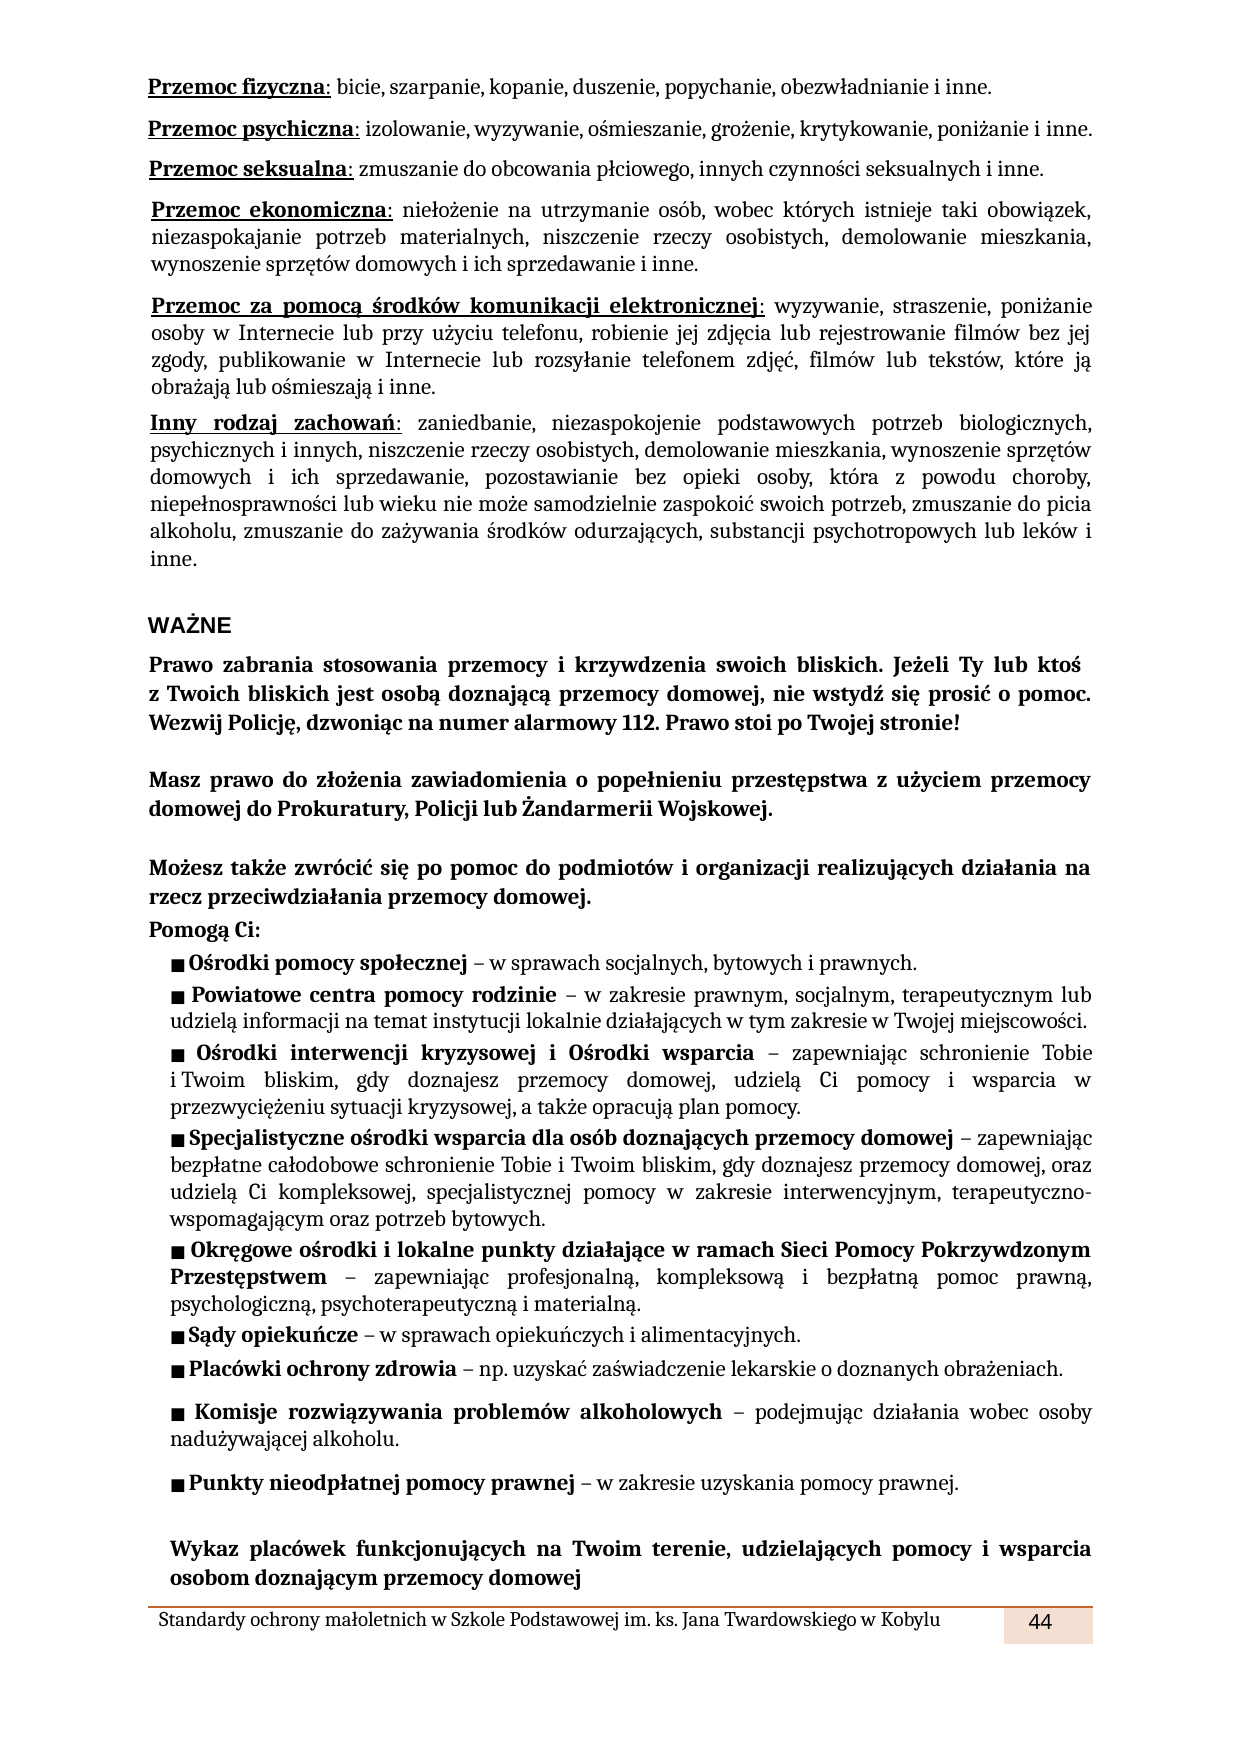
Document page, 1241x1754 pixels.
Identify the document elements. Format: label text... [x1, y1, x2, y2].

text Możesz także zwrócić się po pomoc do podmiotów i organizacji realizujących działania na rzecz przeciwdziałania przemocy domowej. [148, 855, 1093, 910]
text Przemoc seksualna: zmuszanie do obcowania płciowego, innych czynności seksualnych i inne. [149, 156, 1093, 182]
text ■ Specjalistyczne ośrodki wsparcia dla osób doznających przemocy domowej – zapewniając bezpłatne całodobowe schronienie Tobie i Twoim bliskim, gdy doznajesz przemocy domowej, oraz udzielą Ci kompleksowej, specjalistycznej pomocy w zakresie interwencyjnym, terapeutyczno-wspomagającym oraz potrzeb bytowych. [170, 1125, 1093, 1232]
text ■ Ośrodki pomocy społecznej – w sprawach socjalnych, bytowych i prawnych. [170, 950, 1093, 976]
text Przemoc fizyczna: bicie, szarpanie, kopanie, duszenie, popychanie, obezwładnianie i inne. [148, 74, 1093, 100]
text ■ Powiatowe centra pomocy rodzinie – w zakresie prawnym, socjalnym, terapeutycznym lub udzielą informacji na temat instytucji lokalnie działających w tym zakresie w Twojej miejscowości. [170, 981, 1093, 1035]
text WAŻNE [148, 612, 1093, 639]
text Wykaz placówek funkcjonujących na Twoim terenie, udzielających pomocy i wsparcia osobom doznającym przemocy domowej [170, 1536, 1093, 1591]
text Przemoc za pomocą środków komunikacji elektronicznej: wyzywanie, straszenie, poniżanie osoby w Internecie lub przy użyciu telefonu, robienie jej zdjęcia lub rejestrowanie filmów bez jej zgody, publikowanie w Internecie lub rozsyłanie telefonem zdjęć, filmów lub tekstów, które ją obrażają lub ośmieszają i inne. [151, 293, 1093, 400]
text Przemoc ekonomiczna: niełożenie na utrzymanie osób, wobec których istnieje taki obowiązek, niezaspokajanie potrzeb materialnych, niszczenie rzeczy osobistych, demolowanie mieszkania, wynoszenie sprzętów domowych i ich sprzedawanie i inne. [151, 197, 1093, 277]
text ■ Punkty nieodpłatnej pomocy prawnej – w zakresie uzyskania pomocy prawnej. [170, 1469, 1093, 1496]
text ■ Placówki ochrony zdrowia – np. uzyskać zaświadczenie lekarskie o doznanych obrażeniach. [170, 1356, 1093, 1382]
text Przemoc psychiczna: izolowanie, wyzywanie, ośmieszanie, grożenie, krytykowanie, poniżanie i inne. [148, 115, 1093, 142]
text Inny rodzaj zachowań: zaniedbanie, niezaspokojenie podstawowych potrzeb biologicznych, psychicznych i innych, niszczenie rzeczy osobistych, demolowanie mieszkania, wynoszenie sprzętów domowych i ich sprzedawanie, pozostawianie bez opieki osoby, która z powodu choroby, niepełnosprawności lub wieku nie może samodzielnie zaspokoić swoich potrzeb, zmuszanie do picia alkoholu, zmuszanie do zażywania środków odurzających, substancji psychotropowych lub leków i inne. [150, 410, 1093, 572]
text Pomogą Ci: [148, 917, 1093, 943]
text Masz prawo do złożenia zawiadomienia o popełnieniu przestępstwa z użyciem przemocy domowej do Prokuratury, Policji lub Żandarmerii Wojskowej. [148, 767, 1093, 822]
text Prawo zabrania stosowania przemocy i krzywdzenia swoich bliskich. Jeżeli Ty lub ktoś z Twoich bliskich jest osobą doznającą przemocy domowej, nie wstydź się prosić o pomoc. Wezwij Policję, dzwoniąc na numer alarmowy 112. Prawo stoi po Twojej stronie! [148, 652, 1093, 736]
text ■ Komisje rozwiązywania problemów alkoholowych – podejmując działania wobec osoby nadużywającej alkoholu. [170, 1399, 1093, 1452]
text ■ Okręgowe ośrodki i lokalne punkty działające w ramach Sieci Pomocy Pokrzywdzonym Przestępstwem – zapewniając profesjonalną, kompleksową i bezpłatną pomoc prawną, psychologiczną, psychoterapeutyczną i materialną. [170, 1237, 1093, 1317]
text ■ Sądy opiekuńcze – w sprawach opiekuńczych i alimentacyjnych. [170, 1322, 1093, 1348]
text ■ Ośrodki interwencji kryzysowej i Ośrodki wsparcia – zapewniając schronienie Tobie i Twoim bliskim, gdy doznajesz przemocy domowej, udzielą Ci pomocy i wsparcia w przezwyciężeniu sytuacji kryzysowej, a także opracują plan pomocy. [170, 1040, 1093, 1120]
